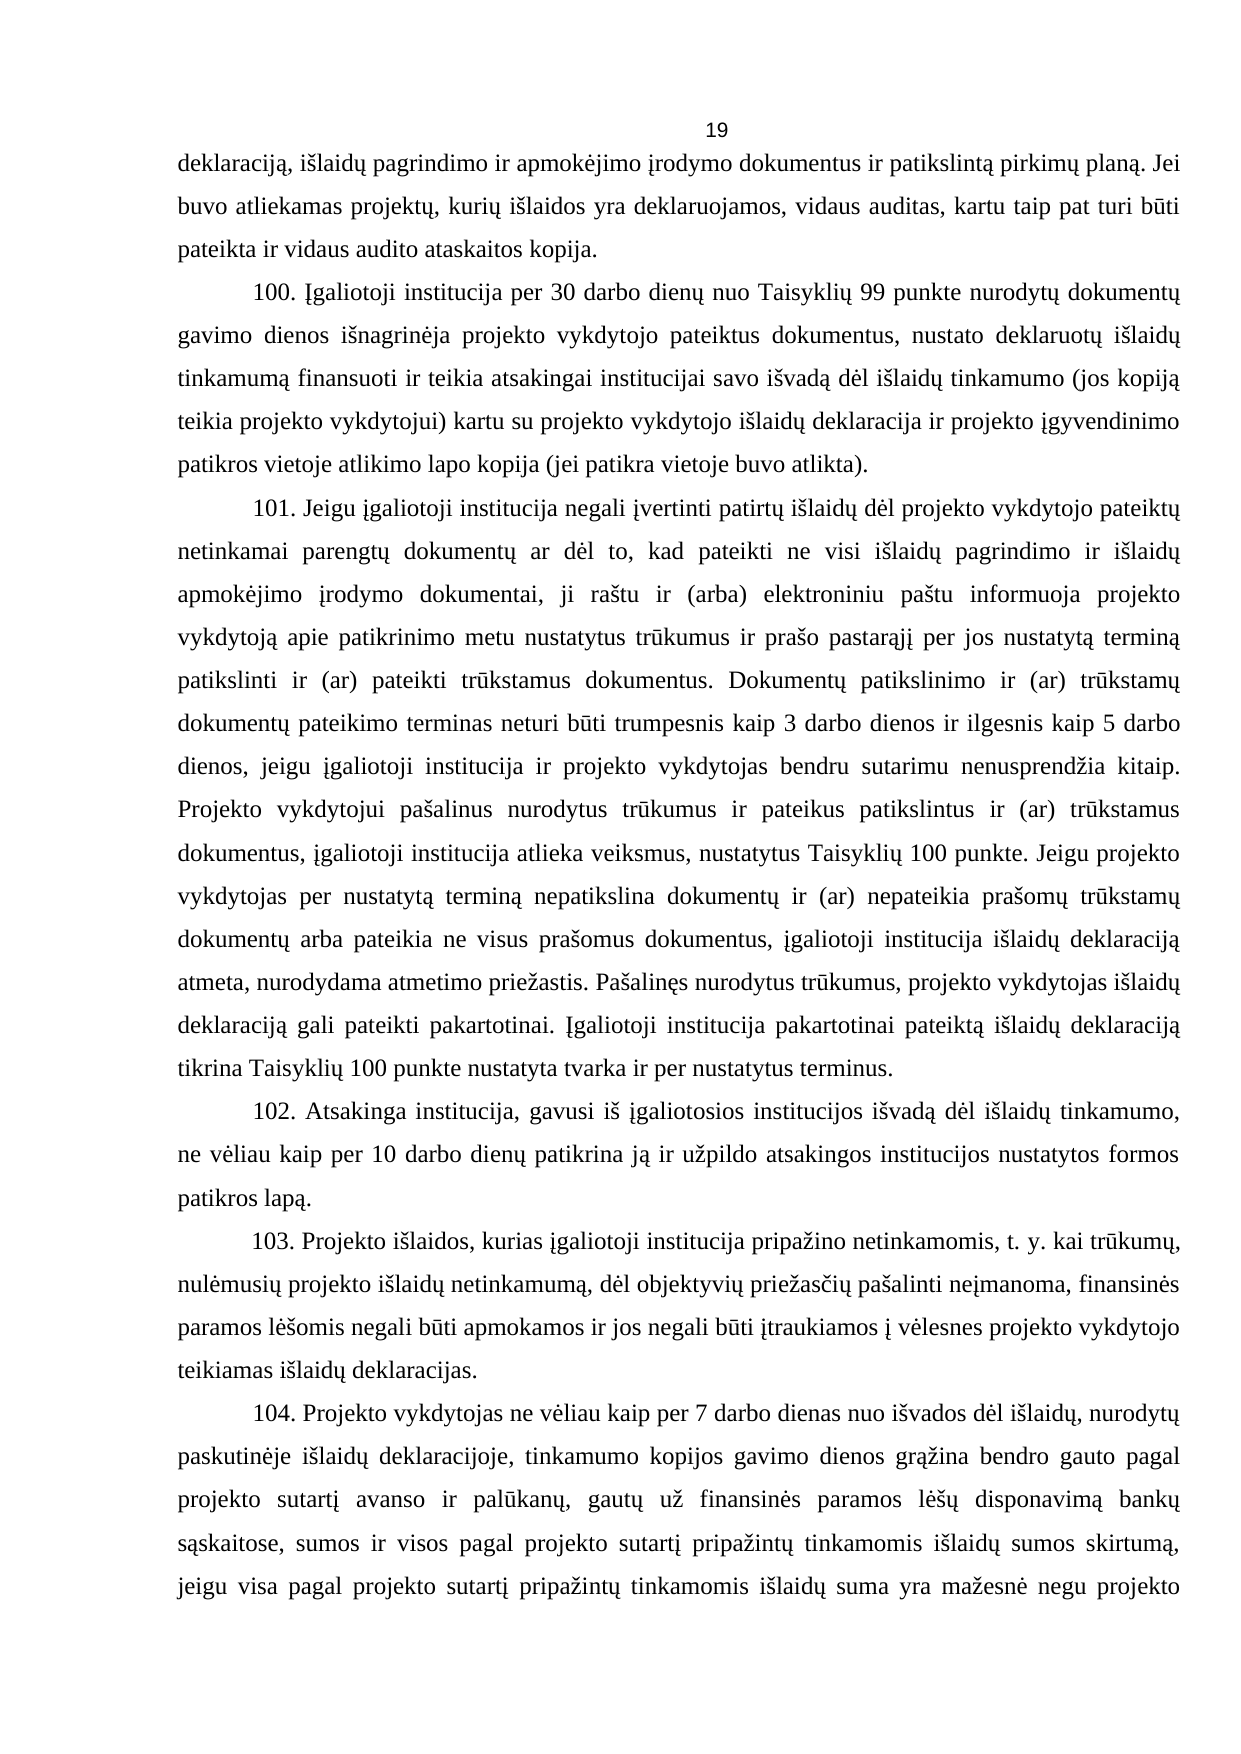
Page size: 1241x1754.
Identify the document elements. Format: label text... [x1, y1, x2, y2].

text 104. Projekto vykdytojas ne vėliau kaip per 7 darbo dienas nuo išvados dėl išlaidų, nurodytų paskutinėje išlaidų deklaracijoje, tinkamumo kopijos gavimo dienos grąžina bendro gauto pagal projekto sutartį avanso ir palūkanų, gautų už finansinės paramos lėšų disponavimą bankų sąskaitose, sumos ir visos pagal projekto sutartį pripažintų tinkamomis išlaidų sumos skirtumą, jeigu visa pagal projekto sutartį pripažintų tinkamomis išlaidų suma yra mažesnė negu projekto [177, 1398, 1181, 1599]
text 103. Projekto išlaidos, kurias įgaliotoji institucija pripažino netinkamomis, t. y. kai trūkumų, nulėmusių projekto išlaidų netinkamumą, dėl objektyvių priežasčių pašalinti neįmanoma, finansinės paramos lėšomis negali būti apmokamos ir jos negali būti įtraukiamos į vėlesnes projekto vykdytojo teikiamas išlaidų deklaracijas. [177, 1226, 1181, 1384]
text 100. Įgaliotoji institucija per 30 darbo dienų nuo Taisyklių 99 punkte nurodytų dokumentų gavimo dienos išnagrinėja projekto vykdytojo pateiktus dokumentus, nustato deklaruotų išlaidų tinkamumą finansuoti ir teikia atsakingai institucijai savo išvadą dėl išlaidų tinkamumo (jos kopiją teikia projekto vykdytojui) kartu su projekto vykdytojo išlaidų deklaracija ir projekto įgyvendinimo patikros vietoje atlikimo lapo kopija (jei patikra vietoje buvo atlikta). [177, 277, 1181, 478]
text 101. Jeigu įgaliotoji institucija negali įvertinti patirtų išlaidų dėl projekto vykdytojo pateiktų netinkamai parengtų dokumentų ar dėl to, kad pateikti ne visi išlaidų pagrindimo ir išlaidų apmokėjimo įrodymo dokumentai, ji raštu ir (arba) elektroniniu paštu informuoja projekto vykdytoją apie patikrinimo metu nustatytus trūkumus ir prašo pastarąjį per jos nustatytą terminą patikslinti ir (ar) pateikti trūkstamus dokumentus. Dokumentų patikslinimo ir (ar) trūkstamų dokumentų pateikimo terminas neturi būti trumpesnis kaip 3 darbo dienos ir ilgesnis kaip 5 darbo dienos, jeigu įgaliotoji institucija ir projekto vykdytojas bendru sutarimu nenusprendžia kitaip. Projekto vykdytojui pašalinus nurodytus trūkumus ir pateikus patikslintus ir (ar) trūkstamus dokumentus, įgaliotoji institucija atlieka veiksmus, nustatytus Taisyklių 100 punkte. Jeigu projekto vykdytojas per nustatytą terminą nepatikslina dokumentų ir (ar) nepateikia prašomų trūkstamų dokumentų arba pateikia ne visus prašomus dokumentus, įgaliotoji institucija išlaidų deklaraciją atmeta, nurodydama atmetimo priežastis. Pašalinęs nurodytus trūkumus, projekto vykdytojas išlaidų deklaraciją gali pateikti pakartotinai. Įgaliotoji institucija pakartotinai pateiktą išlaidų deklaraciją tikrina Taisyklių 100 punkte nustatyta tvarka ir per nustatytus terminus. [177, 493, 1181, 1082]
text 102. Atsakinga institucija, gavusi iš įgaliotosios institucijos išvadą dėl išlaidų tinkamumo, ne vėliau kaip per 10 darbo dienų patikrina ją ir užpildo atsakingos institucijos nustatytos formos patikros lapą. [177, 1096, 1181, 1211]
text deklaraciją, išlaidų pagrindimo ir apmokėjimo įrodymo dokumentus ir patikslintą pirkimų planą. Jei buvo atliekamas projektų, kurių išlaidos yra deklaruojamos, vidaus auditas, kartu taip pat turi būti pateikta ir vidaus audito ataskaitos kopija. [177, 148, 1181, 263]
